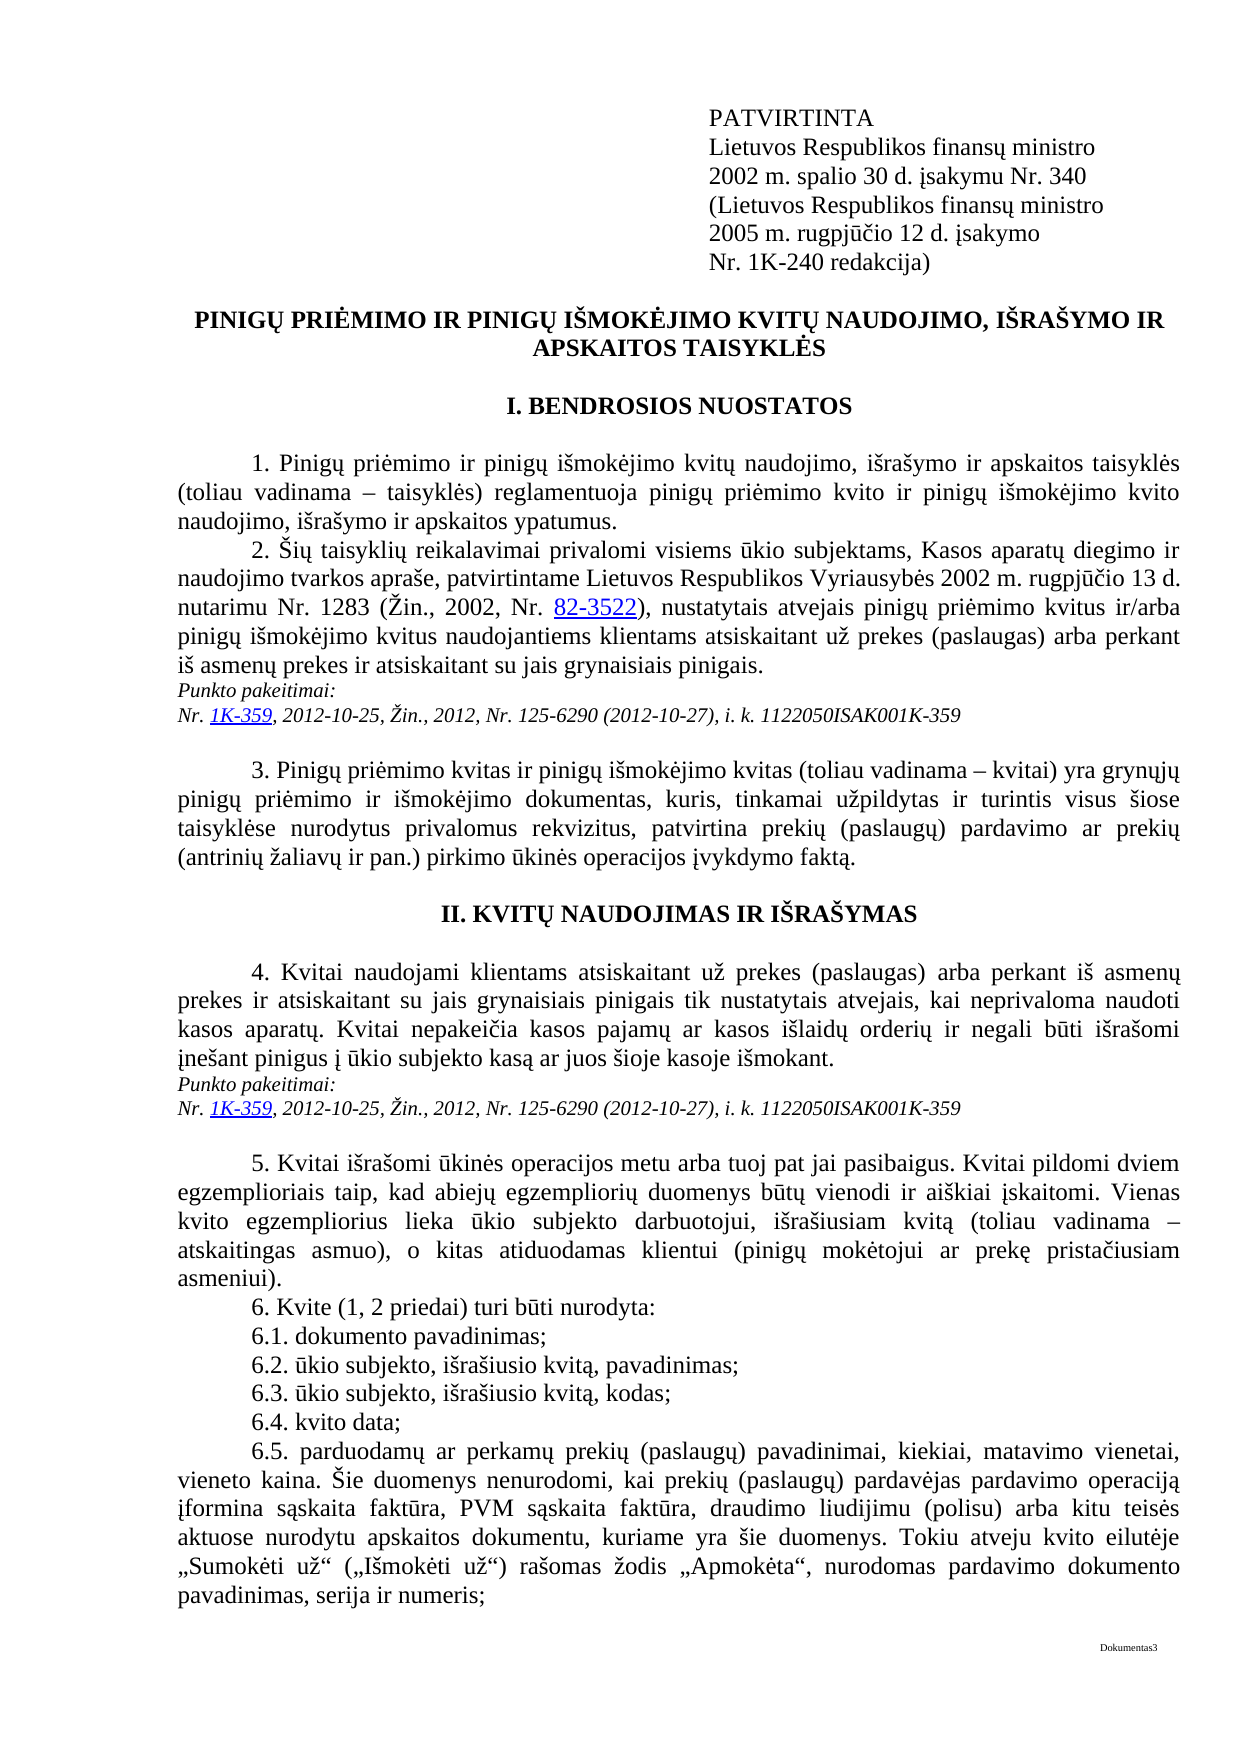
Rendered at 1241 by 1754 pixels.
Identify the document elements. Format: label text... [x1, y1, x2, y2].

text 2005 m. rugpjūčio 12 d. įsakymo [177, 218, 1181, 247]
text Nr. 1K-240 redakcija) [177, 247, 1181, 276]
text 6.5. parduodamų ar perkamų prekių (paslaugų) pavadinimai, kiekiai, matavimo vienetai, vieneto kaina. Šie duomenys nenurodomi, kai prekių (paslaugų) pardavėjas pardavimo operaciją įformina sąskaita faktūra, PVM sąskaita faktūra, draudimo liudijimu (polisu) arba kitu teisės aktuose nurodytu apskaitos dokumentu, kuriame yra šie duomenys. Tokiu atveju kvito eilutėje „Sumokėti už“ („Išmokėti už“) rašomas žodis „Apmokėta“, nurodomas pardavimo dokumento pavadinimas, serija ir numeris; [177, 1436, 1181, 1608]
text 4. Kvitai naudojami klientams atsiskaitant už prekes (paslaugas) arba perkant iš asmenų prekes ir atsiskaitant su jais grynaisiais pinigais tik nustatytais atvejais, kai neprivaloma naudoti kasos aparatų. Kvitai nepakeičia kasos pajamų ar kasos išlaidų orderių ir negali būti išrašomi įnešant pinigus į ūkio subjekto kasą ar juos šioje kasoje išmokant. [177, 957, 1181, 1072]
text Punkto pakeitimai: [177, 1072, 1181, 1096]
text PINIGŲ PRIĖMIMO IR PINIGŲ IŠMOKĖJIMO KVITŲ NAUDOJIMO, IŠRAŠYMO IR APSKAITOS TAISYKLĖS [177, 305, 1181, 362]
text 2. Šių taisyklių reikalavimai privalomi visiems ūkio subjektams, Kasos aparatų diegimo ir naudojimo tvarkos apraše, patvirtintame Lietuvos Respublikos Vyriausybės 2002 m. rugpjūčio 13 d. nutarimu Nr. 1283 (Žin., 2002, Nr. 82-3522), nustatytais atvejais pinigų priėmimo kvitus ir/arba pinigų išmokėjimo kvitus naudojantiems klientams atsiskaitant už prekes (paslaugas) arba perkant iš asmenų prekes ir atsiskaitant su jais grynaisiais pinigais. [177, 535, 1181, 678]
text Punkto pakeitimai: [177, 678, 1181, 702]
text II. KVITŲ NAUDOJIMAS IR IŠRAŠYMAS [177, 899, 1181, 928]
text 2002 m. spalio 30 d. įsakymu Nr. 340 [177, 161, 1181, 190]
text 6. Kvite (1, 2 priedai) turi būti nurodyta: [177, 1292, 1181, 1321]
text Nr. 1K-359, 2012-10-25, Žin., 2012, Nr. 125-6290 (2012-10-27), i. k. 1122050ISAK001K-359 [177, 1096, 1181, 1120]
text 6.1. dokumento pavadinimas; [177, 1321, 1181, 1350]
text PATVIRTINTA [177, 103, 1181, 132]
text 1. Pinigų priėmimo ir pinigų išmokėjimo kvitų naudojimo, išrašymo ir apskaitos taisyklės (toliau vadinama – taisyklės) reglamentuoja pinigų priėmimo kvito ir pinigų išmokėjimo kvito naudojimo, išrašymo ir apskaitos ypatumus. [177, 448, 1181, 535]
text 6.2. ūkio subjekto, išrašiusio kvitą, pavadinimas; [177, 1350, 1181, 1378]
text I. BENDROSIOS NUOSTATOS [177, 391, 1181, 420]
text 3. Pinigų priėmimo kvitas ir pinigų išmokėjimo kvitas (toliau vadinama – kvitai) yra grynųjų pinigų priėmimo ir išmokėjimo dokumentas, kuris, tinkamai užpildytas ir turintis visus šiose taisyklėse nurodytus privalomus rekvizitus, patvirtina prekių (paslaugų) pardavimo ar prekių (antrinių žaliavų ir pan.) pirkimo ūkinės operacijos įvykdymo faktą. [177, 755, 1181, 870]
text (Lietuvos Respublikos finansų ministro [177, 190, 1181, 218]
text Nr. 1K-359, 2012-10-25, Žin., 2012, Nr. 125-6290 (2012-10-27), i. k. 1122050ISAK001K-359 [177, 702, 1181, 727]
text 6.4. kvito data; [177, 1407, 1181, 1436]
text Lietuvos Respublikos finansų ministro [177, 132, 1181, 161]
text 6.3. ūkio subjekto, išrašiusio kvitą, kodas; [177, 1378, 1181, 1407]
text 5. Kvitai išrašomi ūkinės operacijos metu arba tuoj pat jai pasibaigus. Kvitai pildomi dviem egzemplioriais taip, kad abiejų egzempliorių duomenys būtų vienodi ir aiškiai įskaitomi. Vienas kvito egzempliorius lieka ūkio subjekto darbuotojui, išrašiusiam kvitą (toliau vadinama – atskaitingas asmuo), o kitas atiduodamas klientui (pinigų mokėtojui ar prekę pristačiusiam asmeniui). [177, 1148, 1181, 1292]
